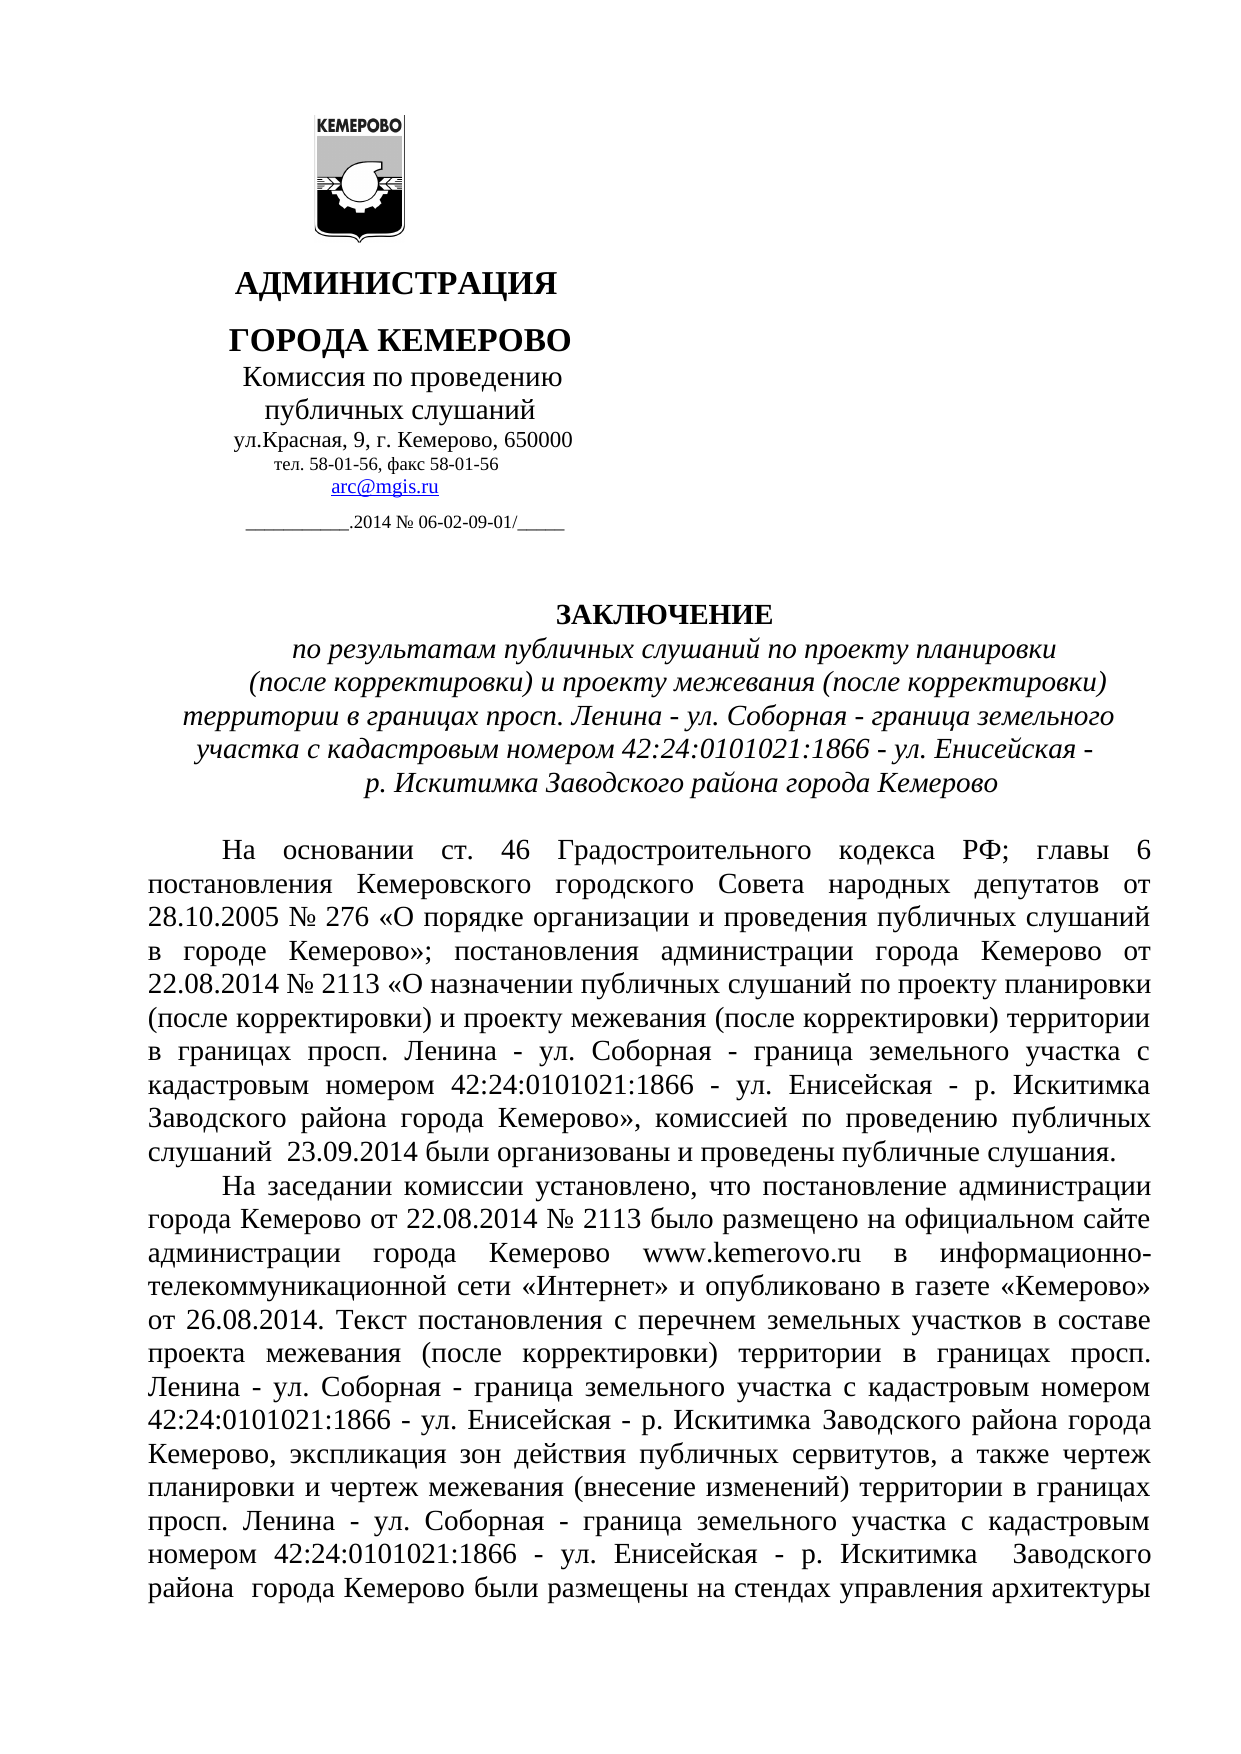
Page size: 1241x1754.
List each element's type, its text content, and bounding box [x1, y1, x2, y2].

text р. Искитимка Заводского района города Кемерово [148, 765, 1152, 799]
text ЗАКЛЮЧЕНИЕ [148, 597, 1181, 631]
text На основании ст. 46 Градостроительного кодекса РФ; главы 6 постановления Кемеровского городского Совета народных депутатов от 28.10.2005 № 276 «О порядке организации и проведения публичных слушаний в городе Кемерово»; постановления администрации города Кемерово от 22.08.2014 № 2113 «О назначении публичных слушаний по проекту планировки (после корректировки) и проекту межевания (после корректировки) территории в границах просп. Ленина - ул. Соборная - граница земельного участка с кадастровым номером 42:24:0101021:1866 - ул. Енисейская - р. Искитимка Заводского района города Кемерово», комиссией по проведению публичных слушаний 23.09.2014 были организованы и проведены публичные слушания. [148, 832, 1152, 1168]
table_header АДМИНИСТРАЦИЯ ГОРОДА КЕМЕРОВО [136, 263, 729, 359]
table_cell [729, 359, 1133, 426]
text На заседании комиссии установлено, что постановление администрации города Кемерово от 22.08.2014 № 2113 было размещено на официальном сайте администрации города Кемерово www.kemerovo.ru в информационно-телекоммуникационной сети «Интернет» и опубликовано в газете «Кемерово» от 26.08.2014. Текст постановления с перечнем земельных участков в составе проекта межевания (после корректировки) территории в границах просп. Ленина - ул. Соборная - граница земельного участка с кадастровым номером 42:24:0101021:1866 - ул. Енисейская - р. Искитимка Заводского района города Кемерово, экспликация зон действия публичных сервитутов, а также чертеж планировки и чертеж межевания (внесение изменений) территории в границах просп. Ленина - ул. Соборная - граница земельного участка с кадастровым номером 42:24:0101021:1866 - ул. Енисейская - р. Искитимка Заводского района города Кемерово были размещены на стендах управления архитектуры [148, 1168, 1152, 1604]
table_header [729, 263, 1133, 359]
table_cell Комиссия по проведению публичных слушаний [136, 359, 729, 426]
text (после корректировки) и проекту межевания (после корректировки) территории в границах просп. Ленина - ул. Соборная - граница земельного участка с кадастровым номером 42:24:0101021:1866 - ул. Енисейская - [148, 664, 1152, 765]
text по результатам публичных слушаний по проекту планировки [148, 631, 1152, 664]
picture [314, 115, 405, 243]
table_cell ул.Красная, 9, г. Кемерово, 650000 тел. 58-01-56, факс 58-01-56 arc@mgis.ru ___________.2014 № 06-02-09-01/_____ [136, 426, 729, 554]
table_cell [729, 426, 1133, 554]
